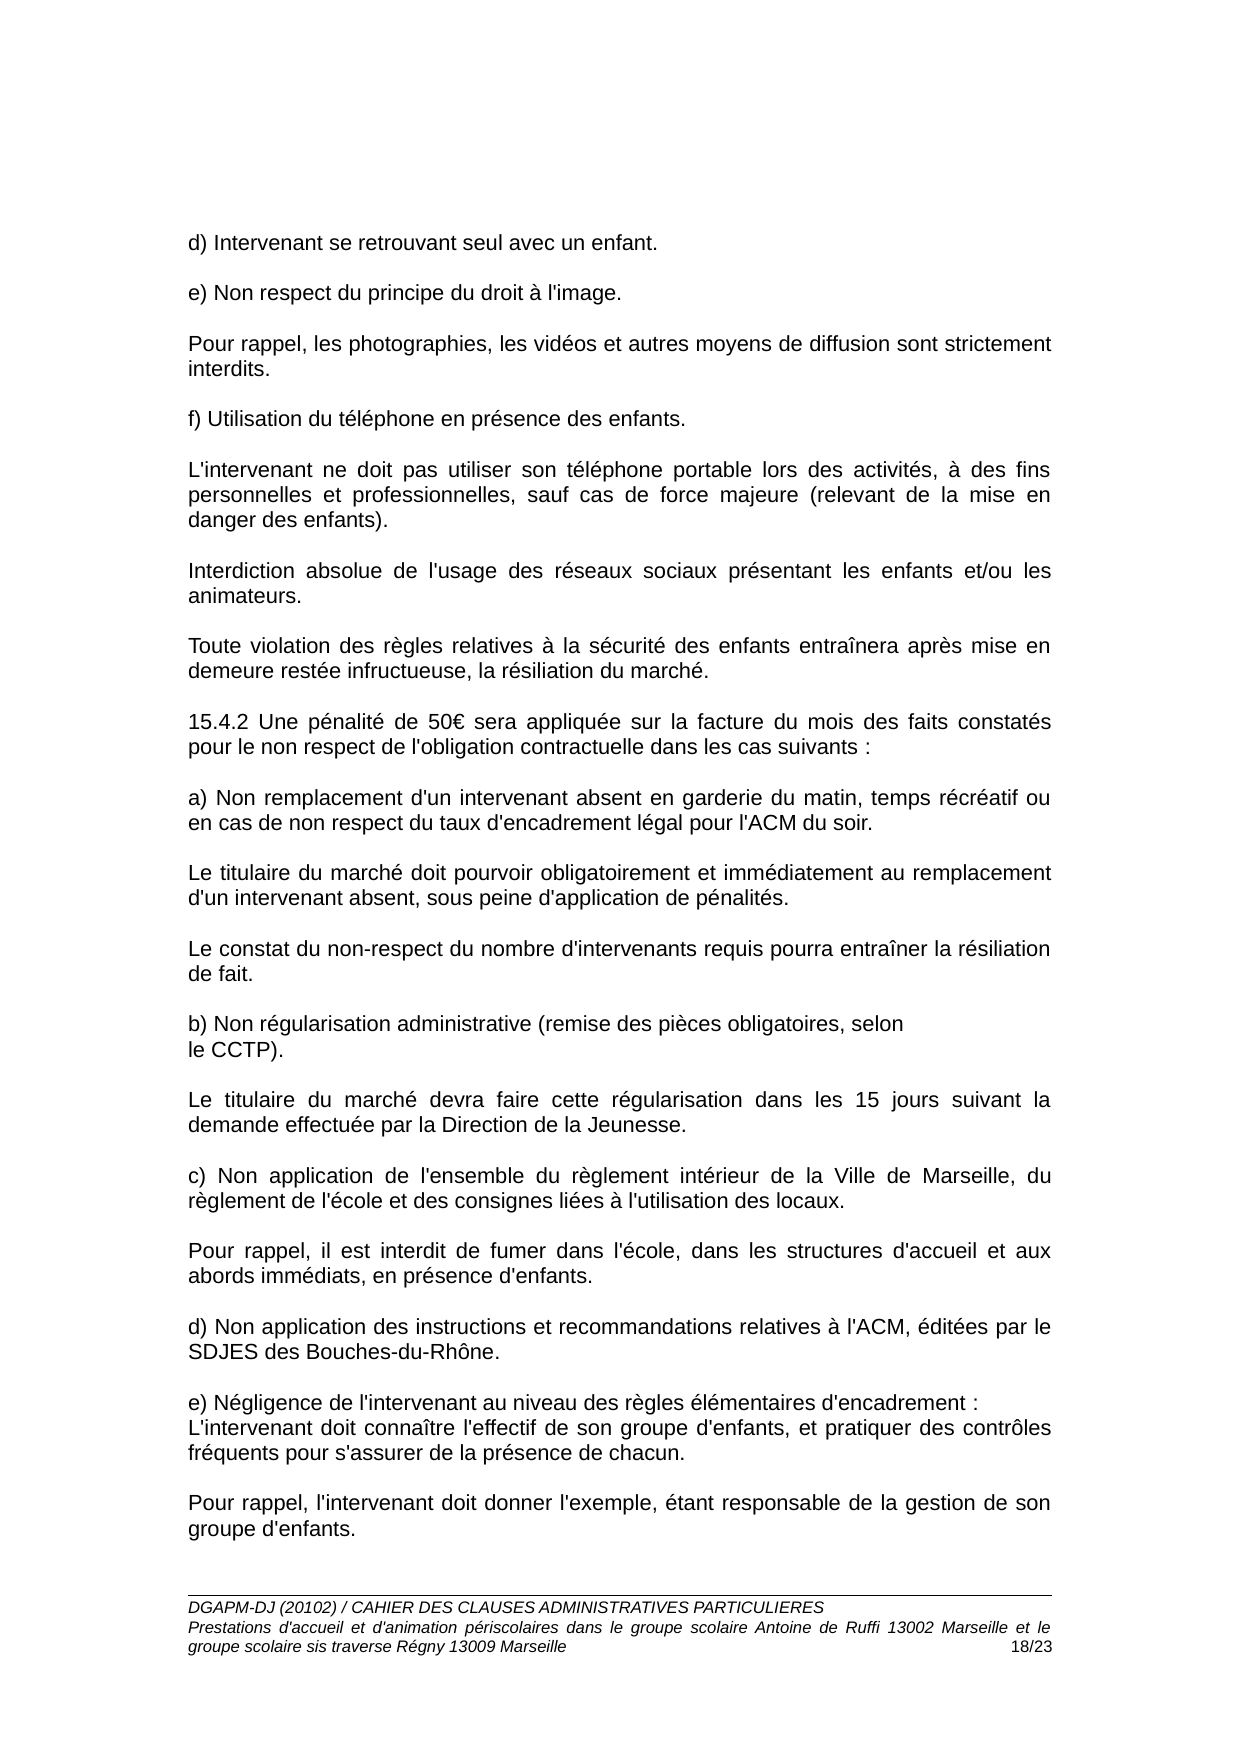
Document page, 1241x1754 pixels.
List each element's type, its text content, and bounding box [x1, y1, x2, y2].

text Le constat du non-respect du nombre d'intervenants requis pourra entraîner la résiliation de fait. [188, 936, 1052, 986]
text Pour rappel, il est interdit de fumer dans l'école, dans les structures d'accueil et aux abords immédiats, en présence d'enfants. [188, 1238, 1052, 1288]
text e) Négligence de l'intervenant au niveau des règles élémentaires d'encadrement : [188, 1389, 1052, 1414]
text Le titulaire du marché devra faire cette régularisation dans les 15 jours suivant la demande effectuée par la Direction de la Jeunesse. [188, 1087, 1052, 1137]
text Pour rappel, l'intervenant doit donner l'exemple, étant responsable de la gestion de son groupe d'enfants. [188, 1490, 1052, 1541]
text e) Non respect du principe du droit à l'image. [188, 280, 1052, 305]
text Interdiction absolue de l'usage des réseaux sociaux présentant les enfants et/ou les animateurs. [188, 557, 1052, 608]
text Pour rappel, les photographies, les vidéos et autres moyens de diffusion sont strictement interdits. [188, 331, 1052, 381]
text Toute violation des règles relatives à la sécurité des enfants entraînera après mise en demeure restée infructueuse, la résiliation du marché. [188, 633, 1052, 683]
text 15.4.2 Une pénalité de 50€ sera appliquée sur la facture du mois des faits constatés pour le non respect de l'obligation contractuelle dans les cas suivants : [188, 709, 1052, 759]
text f) Utilisation du téléphone en présence des enfants. [188, 406, 1052, 431]
text L'intervenant doit connaître l'effectif de son groupe d'enfants, et pratiquer des contrôles fréquents pour s'assurer de la présence de chacun. [188, 1414, 1052, 1465]
text c) Non application de l'ensemble du règlement intérieur de la Ville de Marseille, du règlement de l'école et des consignes liées à l'utilisation des locaux. [188, 1162, 1052, 1213]
text d) Intervenant se retrouvant seul avec un enfant. [188, 230, 1052, 255]
text b) Non régularisation administrative (remise des pièces obligatoires, selon [188, 1011, 1052, 1036]
text Le titulaire du marché doit pourvoir obligatoirement et immédiatement au remplacement d'un intervenant absent, sous peine d'application de pénalités. [188, 860, 1052, 910]
text a) Non remplacement d'un intervenant absent en garderie du matin, temps récréatif ou en cas de non respect du taux d'encadrement légal pour l'ACM du soir. [188, 784, 1052, 835]
text le CCTP). [188, 1036, 1052, 1062]
text L'intervenant ne doit pas utiliser son téléphone portable lors des activités, à des fins personnelles et professionnelles, sauf cas de force majeure (relevant de la mise en danger des enfants). [188, 457, 1052, 532]
text d) Non application des instructions et recommandations relatives à l'ACM, éditées par le SDJES des Bouches-du-Rhône. [188, 1314, 1052, 1364]
